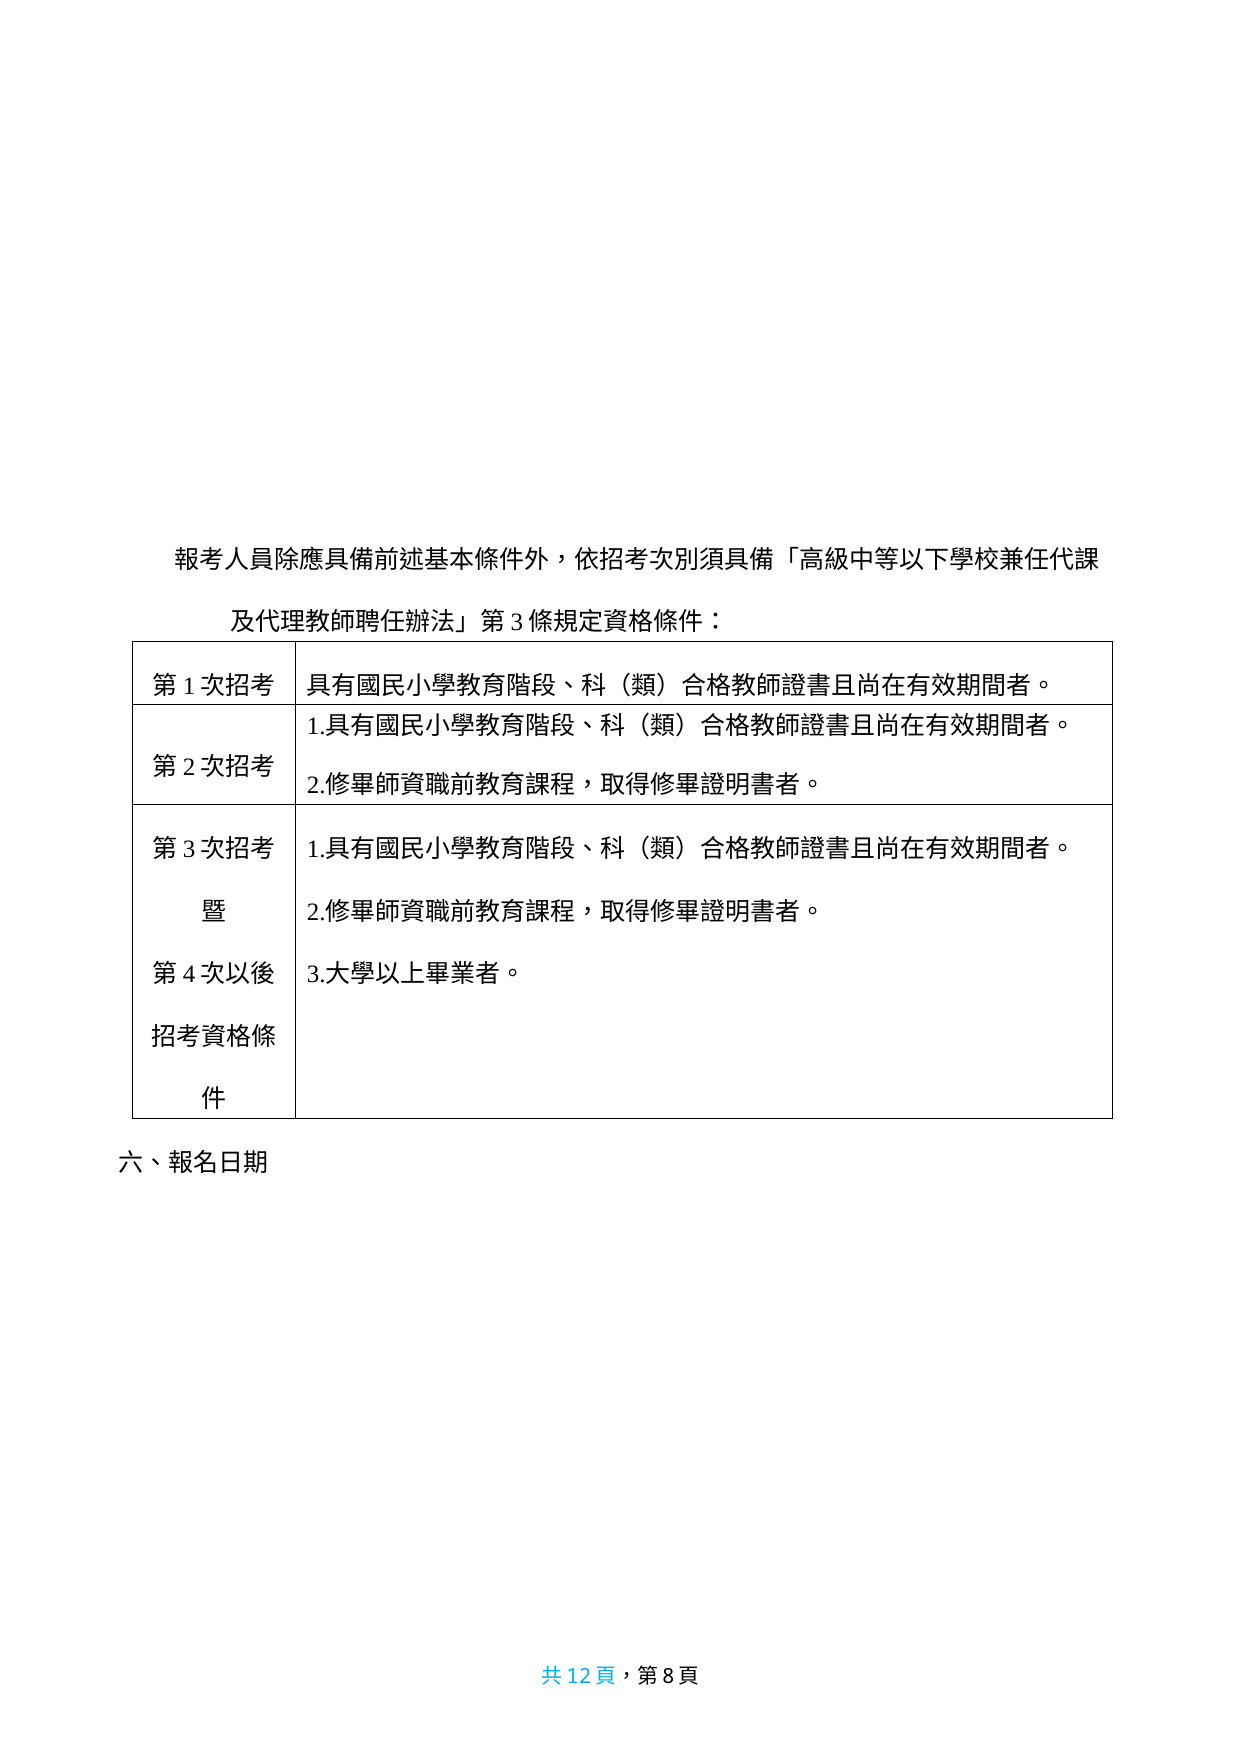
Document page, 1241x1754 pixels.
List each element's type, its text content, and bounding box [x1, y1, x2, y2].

table_cell 第3次招考暨 第4次以後招考資格條件 [133, 805, 295, 1117]
table_cell 第2次招考 [133, 705, 295, 804]
text 報考人員除應具備前述基本條件外，依招考次別須具備「高級中等以下學校兼任代課及代理教師聘任辦法」第3條規定資格條件： [118, 516, 1122, 641]
table_header 第1次招考 [133, 642, 295, 704]
table_header 具有國民小學教育階段、科（類）合格教師證書且尚在有效期間者。 [296, 642, 1112, 704]
text 六、報名日期 [118, 1118, 1122, 1181]
table_cell 1.具有國民小學教育階段、科（類）合格教師證書且尚在有效期間者。 2.修畢師資職前教育課程，取得修畢證明書者。 [296, 705, 1112, 804]
table_cell 1.具有國民小學教育階段、科（類）合格教師證書且尚在有效期間者。 2.修畢師資職前教育課程，取得修畢證明書者。 3.大學以上畢業者。 [296, 805, 1112, 1117]
